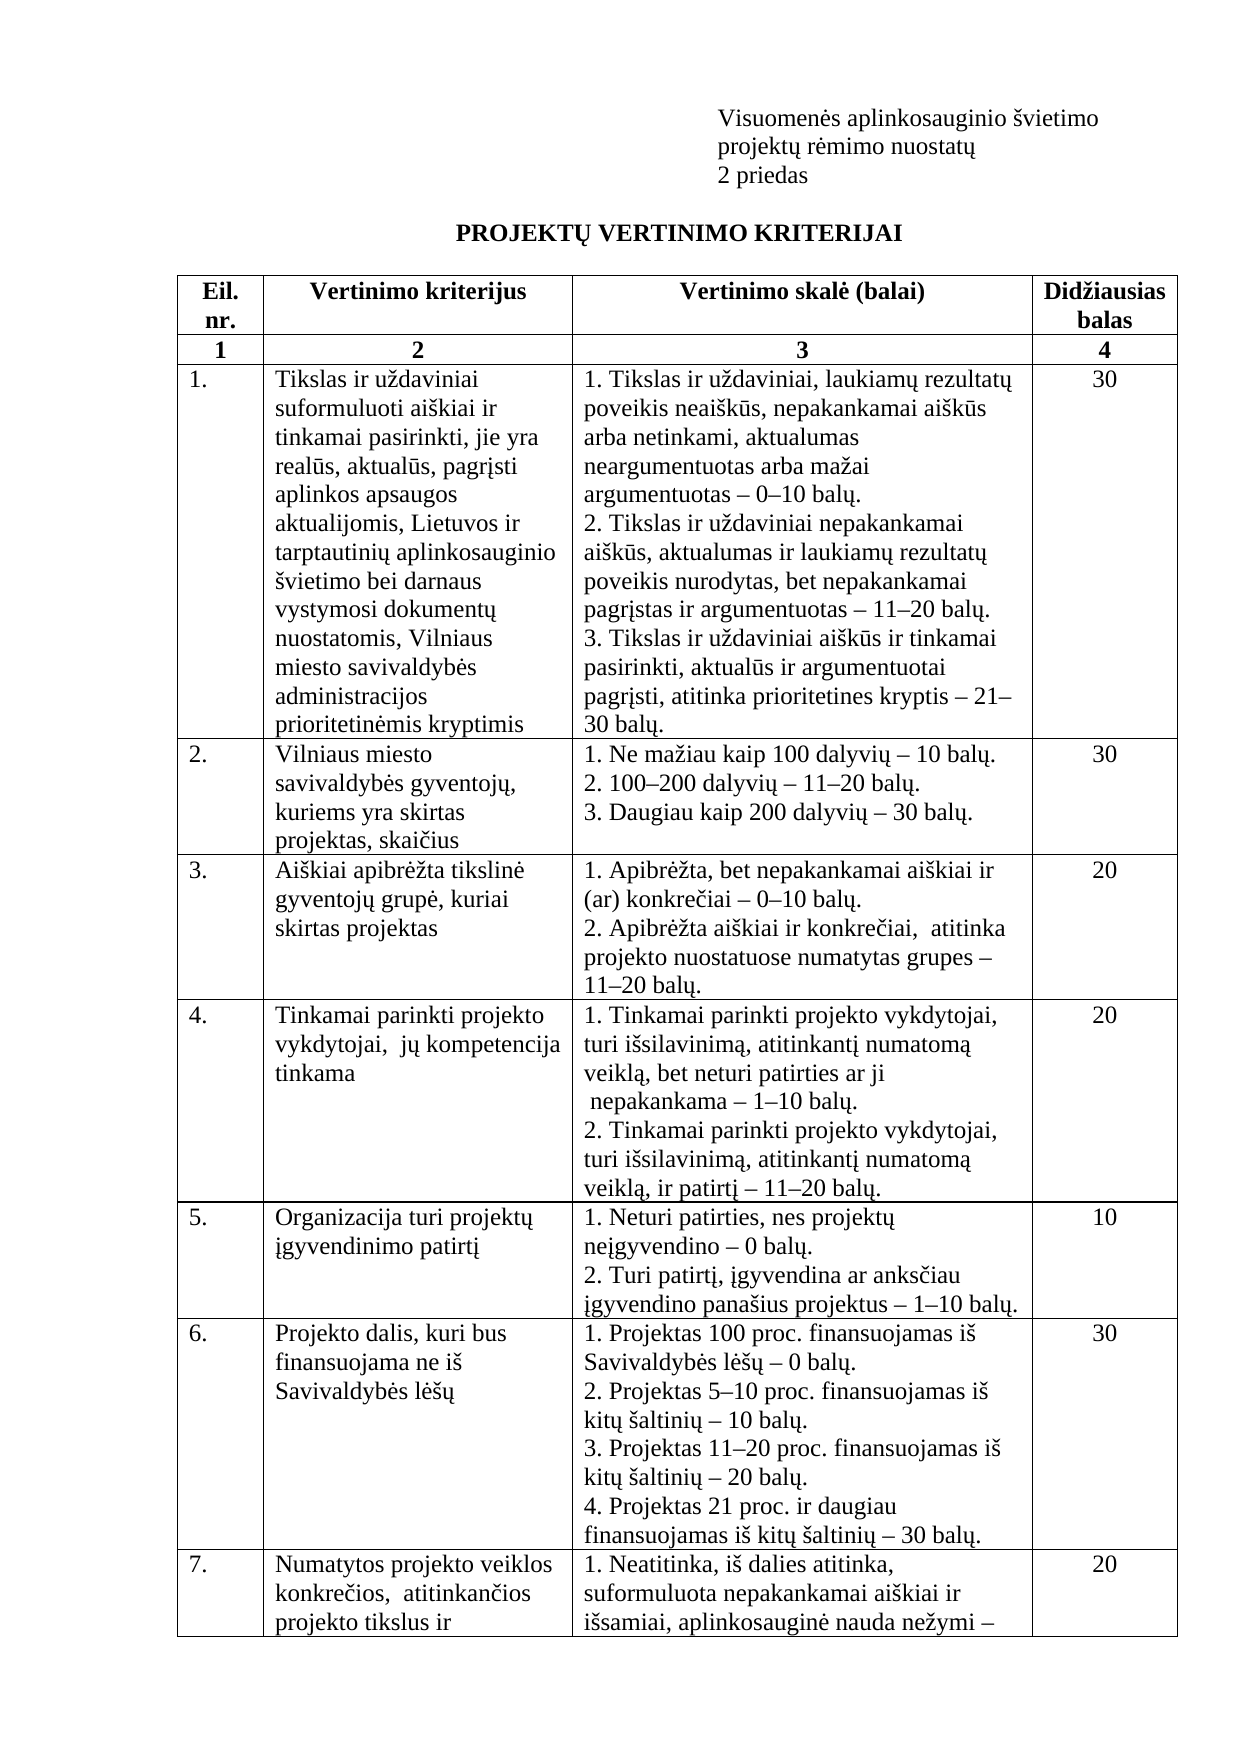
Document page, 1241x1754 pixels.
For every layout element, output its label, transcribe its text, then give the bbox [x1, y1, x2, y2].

table_cell 20 [1033, 855, 1177, 999]
table_header Vertinimo skalė (balai) [573, 276, 1032, 334]
table_cell 5. [178, 1203, 263, 1317]
table_cell 1 [178, 335, 263, 363]
table_cell 1. Apibrėžta, bet nepakankamai aiškiai ir (ar) konkrečiai – 0–10 balų. 2. Apibrėžta aiškiai ir konkrečiai, atitinka projekto nuostatuose numatytas grupes – 11–20 balų. [573, 855, 1032, 999]
table_cell 1. [178, 365, 263, 738]
table_cell 30 [1033, 365, 1177, 738]
table_cell 1. Ne mažiau kaip 100 dalyvių – 10 balų. 2. 100–200 dalyvių – 11–20 balų. 3. Daugiau kaip 200 dalyvių – 30 balų. [573, 739, 1032, 854]
text PROJEKTŲ VERTINIMO KRITERIJAI [177, 218, 1181, 246]
table_header Didžiausias balas [1033, 276, 1177, 334]
table_cell 1. Projektas 100 proc. finansuojamas iš Savivaldybės lėšų – 0 balų. 2. Projektas 5–10 proc. finansuojamas iš kitų šaltinių – 10 balų. 3. Projektas 11–20 proc. finansuojamas iš kitų šaltinių – 20 balų. 4. Projektas 21 proc. ir daugiau finansuojamas iš kitų šaltinių – 30 balų. [573, 1319, 1032, 1548]
table_cell 4. [178, 1000, 263, 1201]
table_cell 20 [1033, 1550, 1177, 1636]
table_header Eil. nr. [178, 276, 263, 334]
table_cell Tinkamai parinkti projekto vykdytojai, jų kompetencija tinkama [264, 1000, 572, 1201]
text 2 priedas [717, 160, 1181, 189]
table_cell 3. [178, 855, 263, 999]
table_cell Tikslas ir uždaviniai suformuluoti aiškiai ir tinkamai pasirinkti, jie yra realūs, aktualūs, pagrįsti aplinkos apsaugos aktualijomis, Lietuvos ir tarptautinių aplinkosauginio švietimo bei darnaus vystymosi dokumentų nuostatomis, Vilniaus miesto savivaldybės administracijos prioritetinėmis kryptimis [264, 365, 572, 738]
text Visuomenės aplinkosauginio švietimo projektų rėmimo nuostatų [717, 103, 1181, 160]
table_cell Vilniaus miesto savivaldybės gyventojų, kuriems yra skirtas projektas, skaičius [264, 739, 572, 854]
table_cell 1. Neturi patirties, nes projektų neįgyvendino – 0 balų. 2. Turi patirtį, įgyvendina ar anksčiau įgyvendino panašius projektus – 1–10 balų. [573, 1203, 1032, 1317]
table_cell 3 [573, 335, 1032, 363]
table_cell 1. Neatitinka, iš dalies atitinka, suformuluota nepakankamai aiškiai ir išsamiai, aplinkosauginė nauda nežymi – [573, 1550, 1032, 1636]
table_cell 6. [178, 1319, 263, 1548]
table_cell Aiškiai apibrėžta tikslinė gyventojų grupė, kuriai skirtas projektas [264, 855, 572, 999]
table_header Vertinimo kriterijus [264, 276, 572, 334]
table_cell 10 [1033, 1203, 1177, 1317]
table_cell Organizacija turi projektų įgyvendinimo patirtį [264, 1203, 572, 1317]
table_cell 4 [1033, 335, 1177, 363]
table_cell 30 [1033, 1319, 1177, 1548]
table_cell 30 [1033, 739, 1177, 854]
table_cell 2. [178, 739, 263, 854]
table_cell Numatytos projekto veiklos konkrečios, atitinkančios projekto tikslus ir [264, 1550, 572, 1636]
table_cell Projekto dalis, kuri bus finansuojama ne iš Savivaldybės lėšų [264, 1319, 572, 1548]
table_cell 20 [1033, 1000, 1177, 1201]
table_cell 1. Tikslas ir uždaviniai, laukiamų rezultatų poveikis neaiškūs, nepakankamai aiškūs arba netinkami, aktualumas neargumentuotas arba mažai argumentuotas – 0–10 balų. 2. Tikslas ir uždaviniai nepakankamai aiškūs, aktualumas ir laukiamų rezultatų poveikis nurodytas, bet nepakankamai pagrįstas ir argumentuotas – 11–20 balų. 3. Tikslas ir uždaviniai aiškūs ir tinkamai pasirinkti, aktualūs ir argumentuotai pagrįsti, atitinka prioritetines kryptis – 21–30 balų. [573, 365, 1032, 738]
table_cell 1. Tinkamai parinkti projekto vykdytojai, turi išsilavinimą, atitinkantį numatomą veiklą, bet neturi patirties ar ji nepakankama – 1–10 balų. 2. Tinkamai parinkti projekto vykdytojai, turi išsilavinimą, atitinkantį numatomą veiklą, ir patirtį – 11–20 balų. [573, 1000, 1032, 1201]
table_cell 2 [264, 335, 572, 363]
table_cell 7. [178, 1550, 263, 1636]
